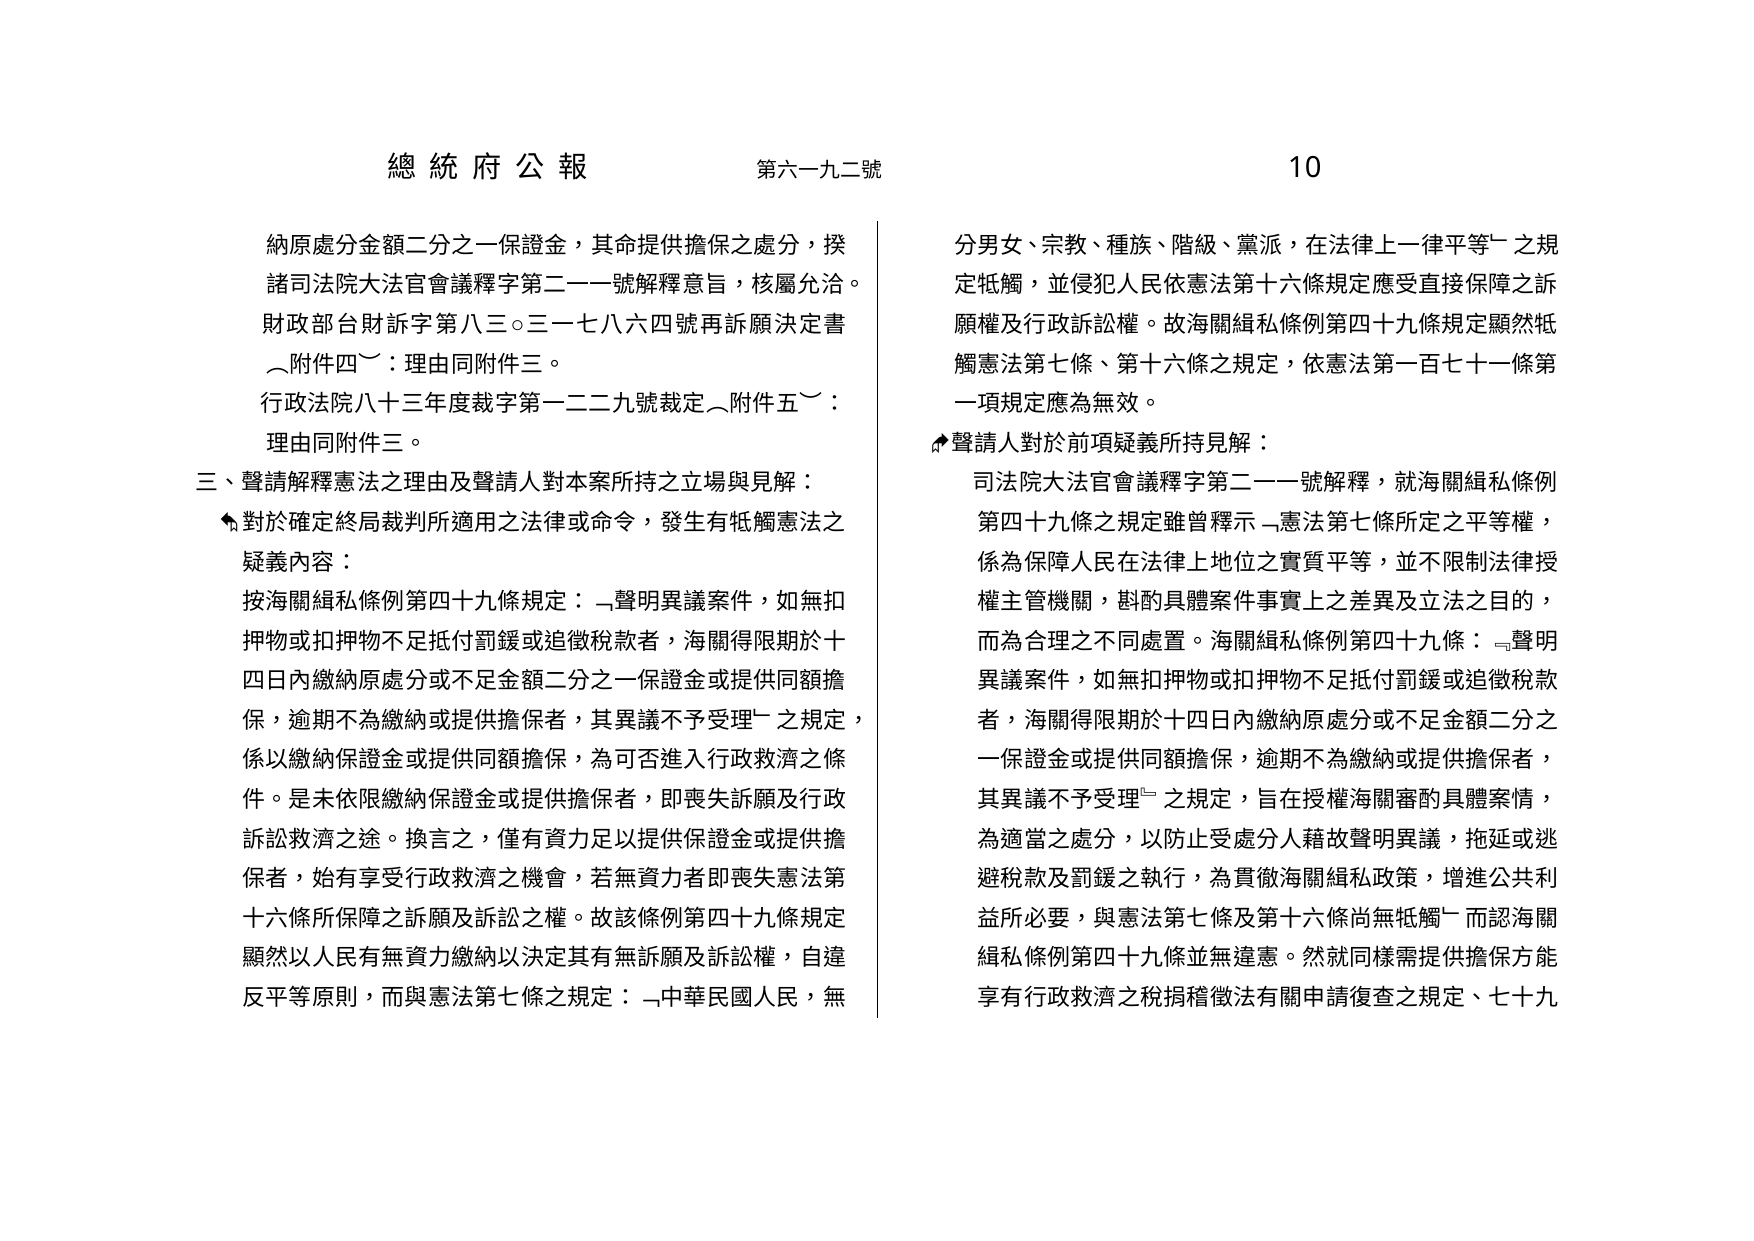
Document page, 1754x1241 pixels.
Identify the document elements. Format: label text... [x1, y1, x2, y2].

text 司法院大法官會議釋字第二一一號解釋，就海關緝私條例第四十九條之規定雖曾釋示﹁憲法第七條所定之平等權，係為保障人民在法律上地位之實質平等，並不限制法律授權主管機關，斟酌具體案件事實上之差異及立法之目的，而為合理之不同處置。海關緝私條例第四十九條：﹃聲明異議案件，如無扣押物或扣押物不足抵付罰鍰或追徵稅款者，海關得限期於十四日內繳納原處分或不足金額二分之一保證金或提供同額擔保，逾期不為繳納或提供擔保者，其異議不予受理﹄之規定，旨在授權海關審酌具體案情，為適當之處分，以防止受處分人藉故聲明異議，拖延或逃避稅款及罰鍰之執行，為貫徹海關緝私政策，增進公共利益所必要，與憲法第七條及第十六條尚無牴觸﹂而認海關緝私條例第四十九條並無違憲。然就同樣需提供擔保方能享有行政救濟之稅捐稽徵法有關申請復查之規定、七十九年一月二十四日修正前之貨物稅條例第二十條第三項之規定及七十五年六月二十九日修正公布之關稅法第二十三條之規定，則分別以大法官會議釋字第二二四號、二八八號、三二一號解釋，認與憲法第七條、第十六條之規定牴觸。職是，就同屬以繳納保證金或提供同額擔保，為可否進入行政救濟之條件之案件，情形相類，然先前之第二一一號解釋為合憲，而在後之第二二四、二八八、三二一等多號解釋則為違憲，依法律上若有不同之修改採從新從輕主義而言，自應採取後來︵從新︶之第二二四、二八八、三二一號解釋，認定先前之第二一一號解釋已被修正或終止適用，使人民有所適從。否則，就以繳納保證金或提供同額擔保方可獲得行政救濟之相類案件，卻因適用法律之依據不同，而有不同之解釋結果，亦有違憲法上平等保護之原則，實有補充解釋之必要，明示前揭第二一一號解釋不再援用。 [954, 459, 1559, 1013]
text 對於確定終局裁判所適用之法律或命令，發生有牴觸憲法之疑義內容： [218, 499, 847, 578]
text 按海關緝私條例第四十九條規定：﹁聲明異議案件，如無扣押物或扣押物不足抵付罰鍰或追徵稅款者，海關得限期於十四日內繳納原處分或不足金額二分之一保證金或提供同額擔保，逾期不為繳納或提供擔保者，其異議不予受理﹂之規定，係以繳納保證金或提供同額擔保，為可否進入行政救濟之條件。是未依限繳納保證金或提供擔保者，即喪失訴願及行政訴訟救濟之途。換言之，僅有資力足以提供保證金或提供擔保者，始有享受行政救濟之機會，若無資力者即喪失憲法第十六條所保障之訴願及訴訟之權。故該條例第四十九條規定顯然以人民有無資力繳納以決定其有無訴願及訴訟權，自違反平等原則，而與憲法第七條之規定：﹁中華民國人民，無分男女、宗教、種族、階級、黨派，在法律上一律平等﹂之規定牴觸，並侵犯人民依憲法第十六條規定應受直接保障之訴願權及行政訴訟權。故海關緝私條例第四十九條規定顯然牴觸憲法第七條、第十六條之規定，依憲法第一百七十一條第一項規定應為無效。 [954, 222, 1559, 419]
text 財政部關稅總局︵83︶台關訴丁字第五五九號訴願決定書︵附件三︶：訴願人當有能力繳納異議保證金，卻拒不繳納，顯係藉故拖延，又無扣押物可資抵付罰鍰，為防止其拖延或逃避罰鍰之執行，及貫徹海關緝私政策，增進公共利益之必要，該局乃依首揭法條之規定限期於十四日內繳納原處分金額二分之一保證金，其命提供擔保之處分，揆諸司法院大法官會議釋字第二一一號解釋意旨，核屬允洽。 [242, 222, 847, 301]
text 按海關緝私條例第四十九條規定：﹁聲明異議案件，如無扣押物或扣押物不足抵付罰鍰或追徵稅款者，海關得限期於十四日內繳納原處分或不足金額二分之一保證金或提供同額擔保，逾期不為繳納或提供擔保者，其異議不予受理﹂之規定，係以繳納保證金或提供同額擔保，為可否進入行政救濟之條件。是未依限繳納保證金或提供擔保者，即喪失訴願及行政訴訟救濟之途。換言之，僅有資力足以提供保證金或提供擔保者，始有享受行政救濟之機會，若無資力者即喪失憲法第十六條所保障之訴願及訴訟之權。故該條例第四十九條規定顯然以人民有無資力繳納以決定其有無訴願及訴訟權，自違反平等原則，而與憲法第七條之規定：﹁中華民國人民，無分男女、宗教、種族、階級、黨派，在法律上一律平等﹂之規定牴觸，並侵犯人民依憲法第十六條規定應受直接保障之訴願權及行政訴訟權。故海關緝私條例第四十九條規定顯然牴觸憲法第七條、第十六條之規定，依憲法第一百七十一條第一項規定應為無效。 [242, 578, 847, 1013]
text 三、聲請解釋憲法之理由及聲請人對本案所持之立場與見解： [195, 459, 847, 499]
text 聲請人對於前項疑義所持見解： [930, 419, 1559, 459]
text 行政法院八十三年度裁字第一二二九號裁定︵附件五︶：理由同附件三。 [242, 380, 847, 459]
text 財政部台財訴字第八三○三一七八六四號再訴願決定書︵附件四︶：理由同附件三。 [242, 301, 847, 380]
